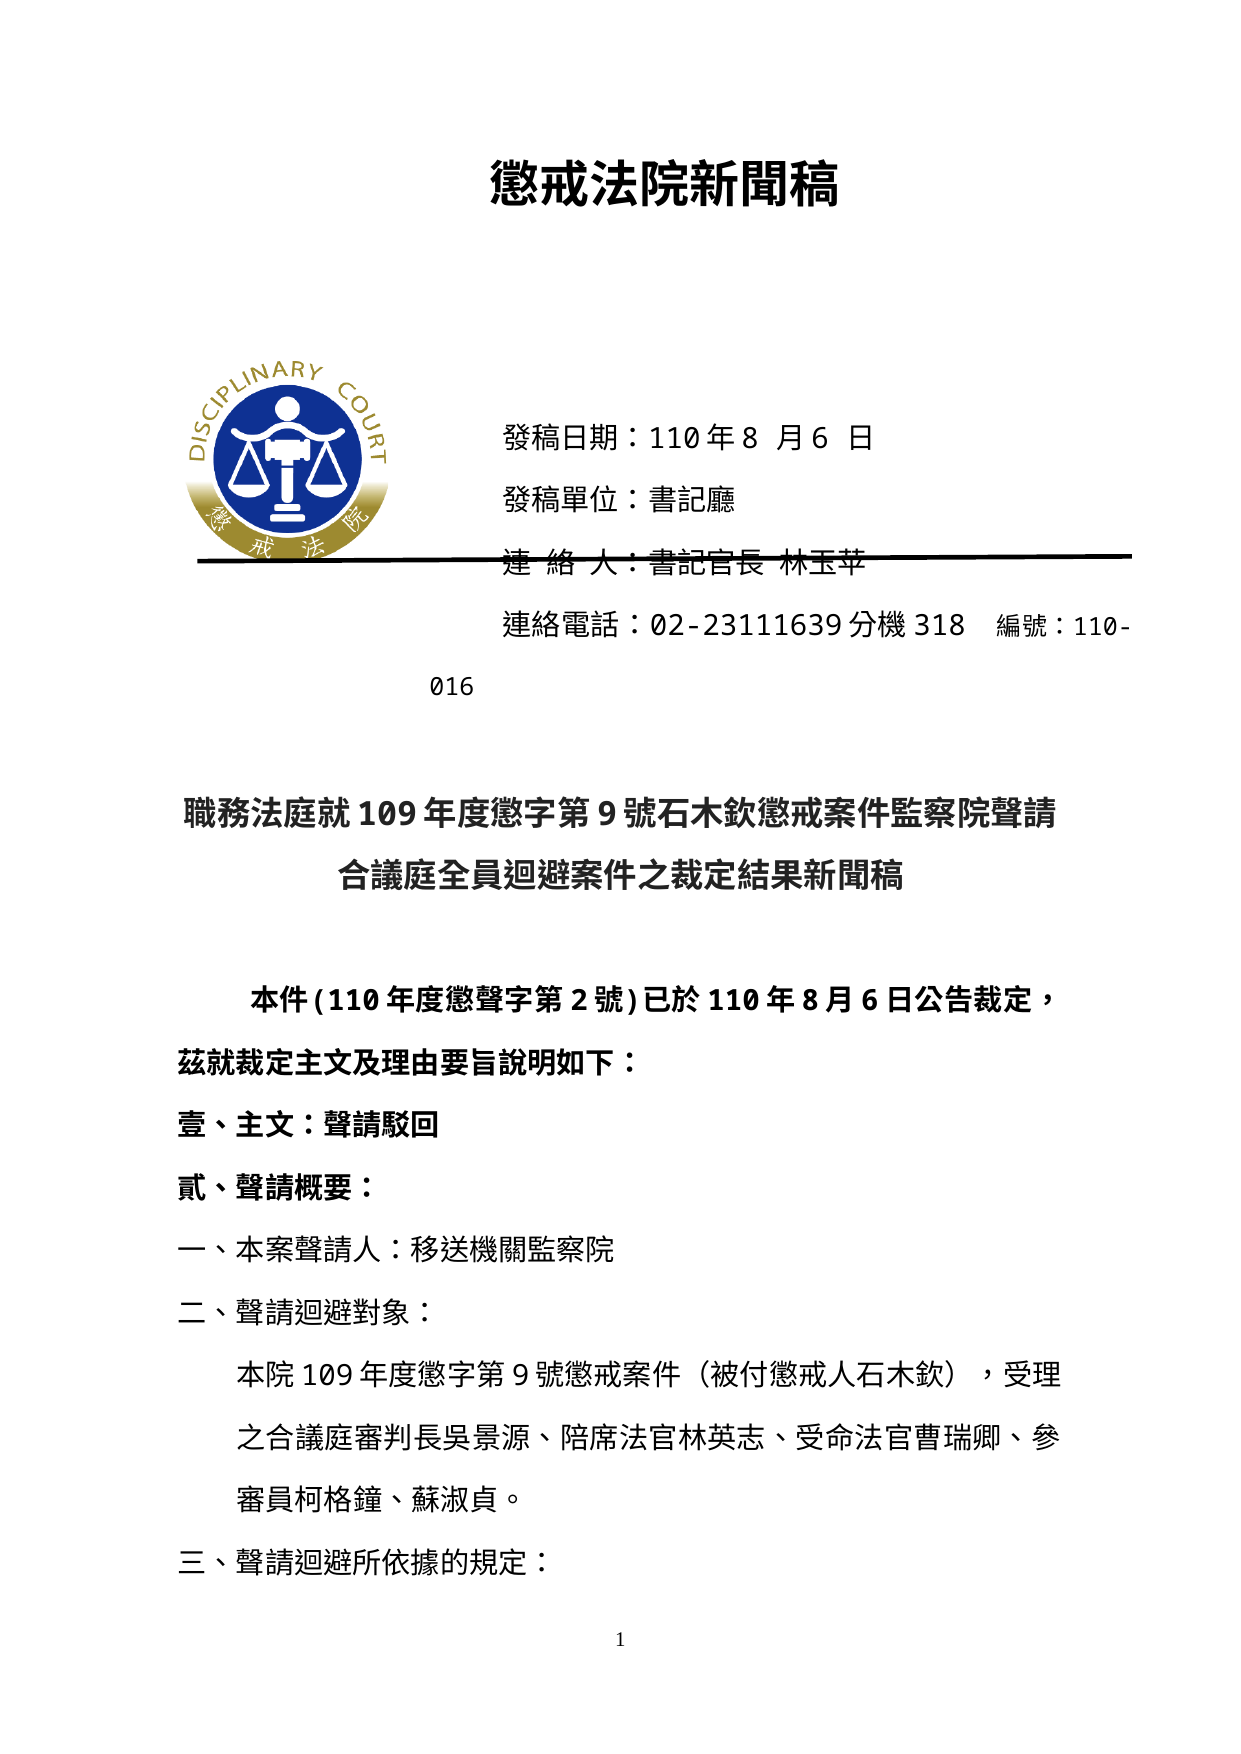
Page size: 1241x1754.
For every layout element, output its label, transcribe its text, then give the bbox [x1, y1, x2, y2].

text 本院109年度懲字第9號懲戒案件（被付懲戒人石木欽），受理之合議庭審判長吳景源、陪席法官林英志、受命法官曹瑞卿、參審員柯格鐘、蘇淑貞。 [236, 1331, 1063, 1519]
table_header [177, 108, 426, 769]
text 職務法庭就109年度懲字第9號石木欽懲戒案件監察院聲請合議庭全員迴避案件之裁定結果新聞稿 [177, 769, 1063, 894]
text 本件(110年度懲聲字第2號)已於110年8月6日公告裁定，茲就裁定主文及理由要旨說明如下： [177, 956, 1063, 1081]
text 二、聲請迴避對象： [177, 1269, 1063, 1331]
text 壹、主文：聲請駁回 [177, 1081, 1063, 1144]
text 一、本案聲請人：移送機關監察院 [177, 1206, 1063, 1269]
text 貳、聲請概要： [177, 1144, 1063, 1206]
text 三、聲請迴避所依據的規定： [177, 1519, 1063, 1581]
table_header 懲戒法院新聞稿 發稿日期：110年8 月6 日 發稿單位：書記廳 連 絡 人：書記官長 林玉苹 連絡電話：02-23111639分機318 編號：110-016 [426, 108, 1136, 769]
